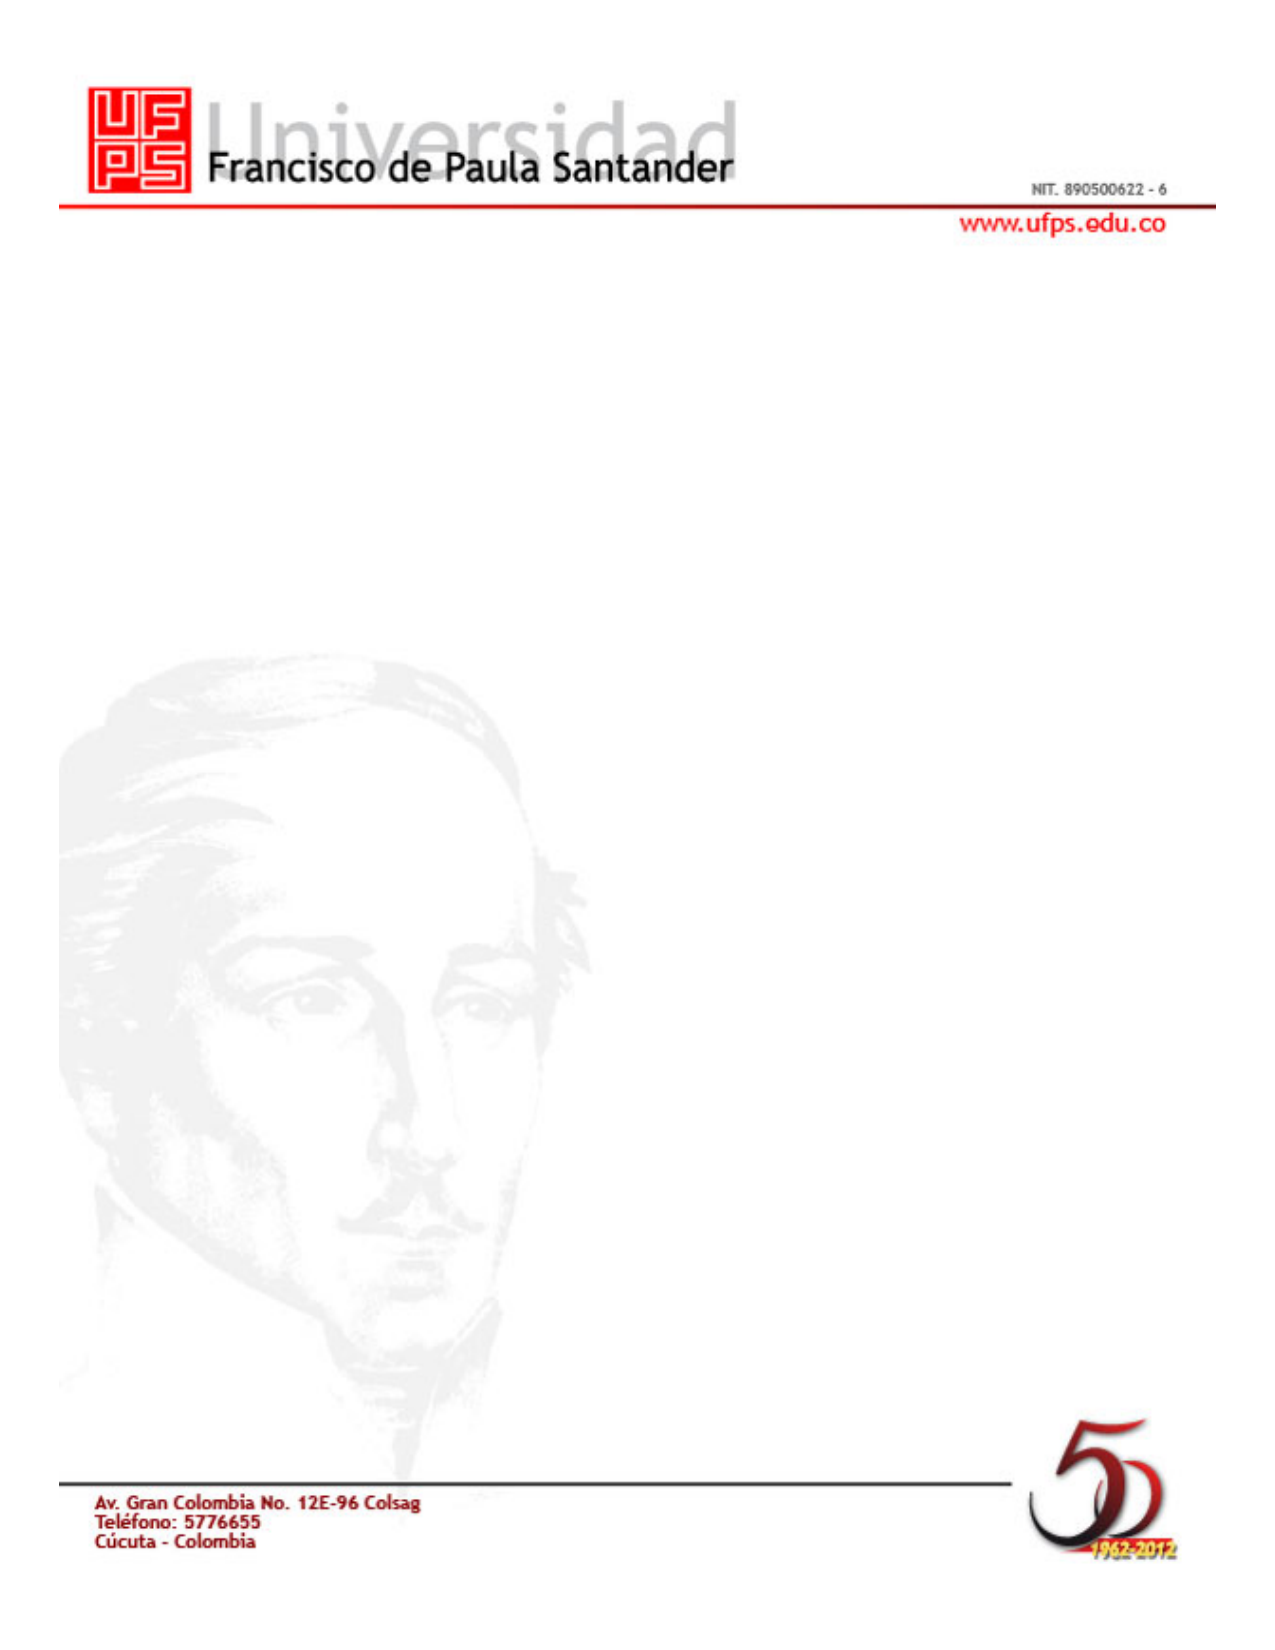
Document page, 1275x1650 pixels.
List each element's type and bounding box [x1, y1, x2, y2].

picture [59, 60, 1216, 1591]
